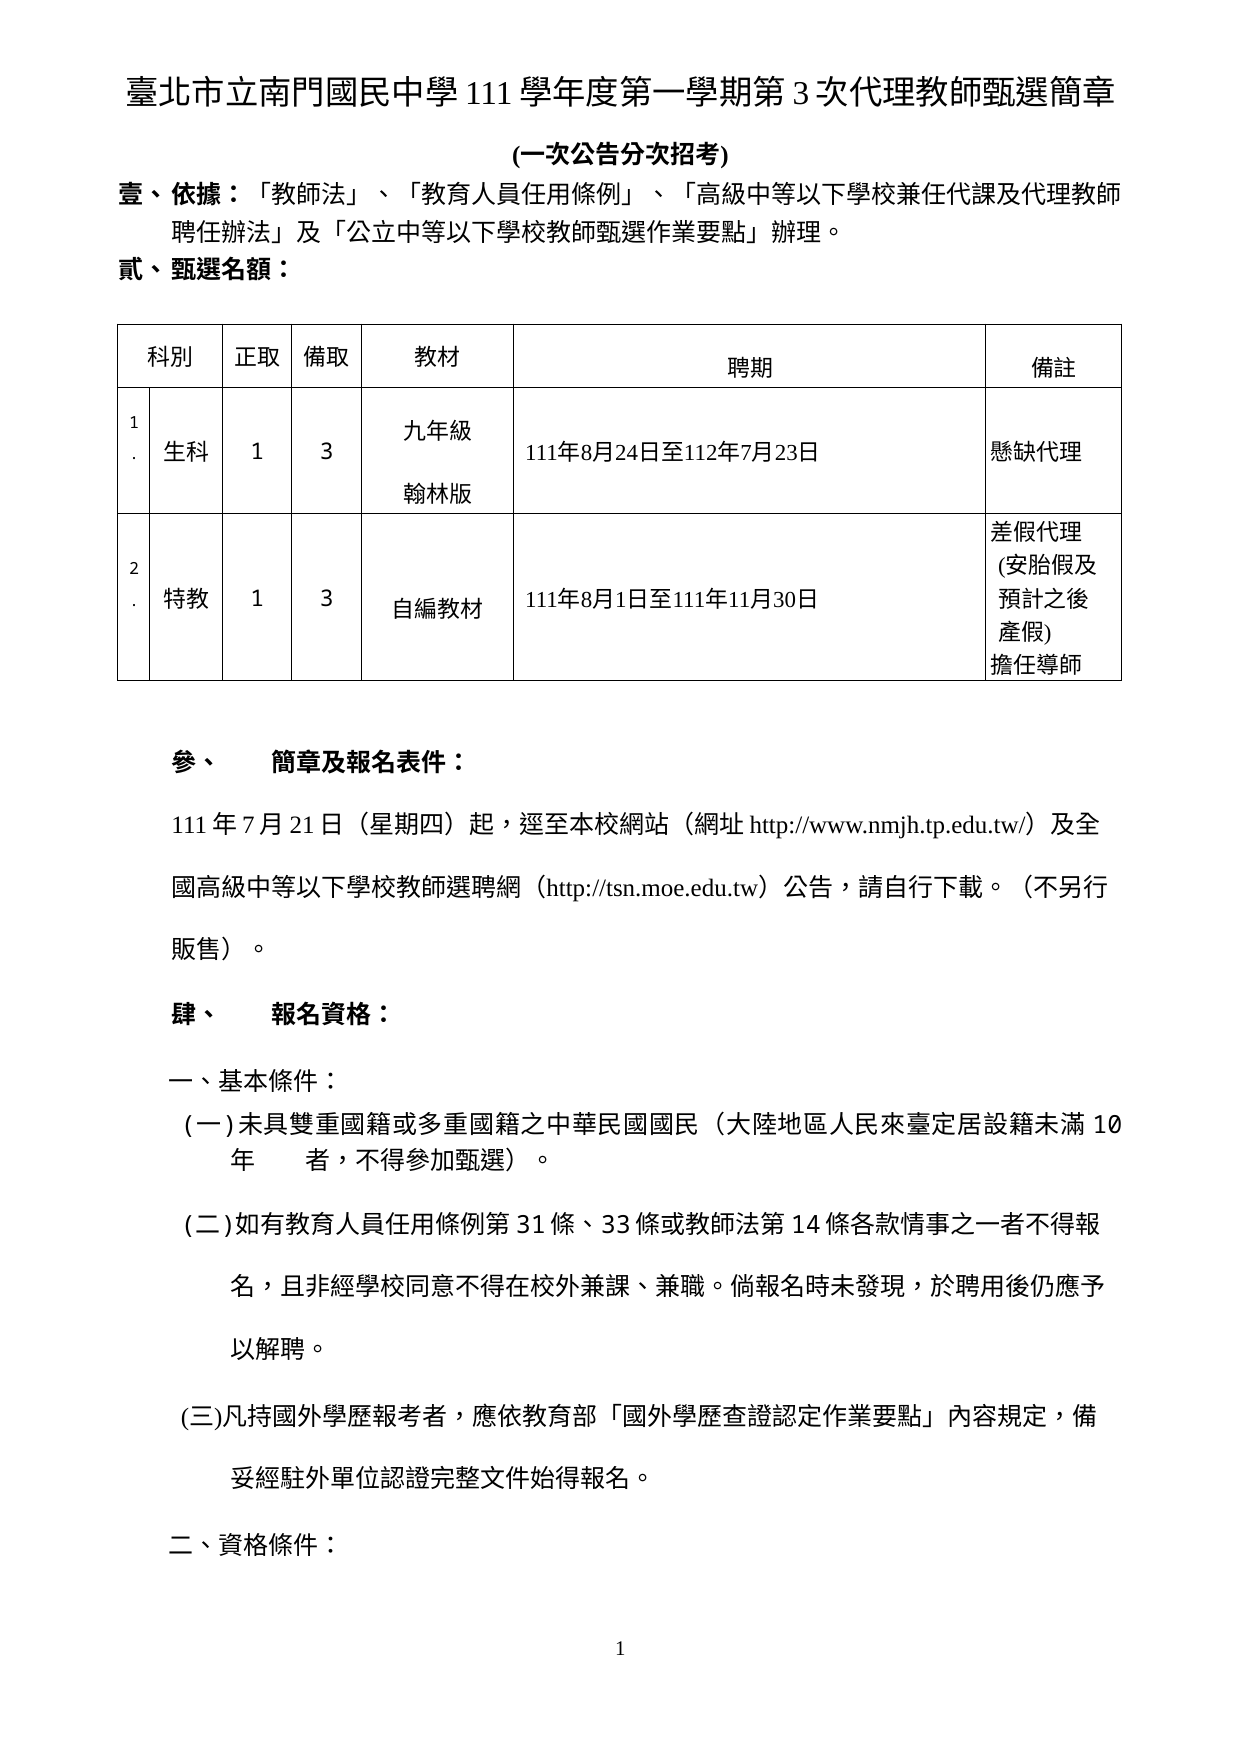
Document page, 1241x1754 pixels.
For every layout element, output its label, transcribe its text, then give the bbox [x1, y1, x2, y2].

table_cell 九年級 翰林版 [362, 388, 513, 513]
table_cell 3 [292, 514, 361, 680]
table_header 正取 [223, 325, 291, 387]
table_cell 懸缺代理 [986, 388, 1121, 513]
table_header 科別 [118, 325, 222, 387]
table_cell 3 [292, 388, 361, 513]
table_header 備註 [986, 325, 1121, 387]
table_cell 111年8月1日至111年11月30日 [514, 514, 985, 680]
table_cell 1 [223, 514, 291, 680]
text (三)凡持國外學歷報考者，應依教育部「國外學歷查證認定作業要點」內容規定，備妥經駐外單位認證完整文件始得報名。 [181, 1372, 1122, 1497]
list 簡章及報名表件： 111年7月21日（星期四）起，逕至本校網站（網址http://www.nmjh.tp.edu.tw/）及全國高級中等以下學校教師選聘網（http://tsn.moe.edu.tw）公告，請自行下載。（不另行販售）。 [171, 719, 1122, 969]
table_cell [118, 388, 149, 513]
table_cell 特教 [150, 514, 222, 680]
table_cell 111年8月24日至112年7月23日 [514, 388, 985, 513]
list 報名資格： [171, 971, 1122, 1033]
text 一、基本條件： [168, 1037, 1122, 1100]
text 臺北市立南門國民中學111學年度第一學期第3次代理教師甄選簡章 [118, 48, 1122, 111]
text (一)未具雙重國籍或多重國籍之中華民國國民（大陸地區人民來臺定居設籍未滿10年 者，不得參加甄選）。 [181, 1104, 1122, 1177]
table_cell [118, 514, 149, 680]
table_cell 1 [223, 388, 291, 513]
text (二)如有教育人員任用條例第31條、33條或教師法第14條各款情事之一者不得報名，且非經學校同意不得在校外兼課、兼職。倘報名時未發現，於聘用後仍應予以解聘。 [181, 1181, 1122, 1368]
list 依據：「教師法」、「教育人員任用條例」、「高級中等以下學校兼任代課及代理教師聘任辦法」及「公立中等以下學校教師甄選作業要點」辦理。 [118, 173, 1122, 248]
text (一次公告分次招考) [118, 111, 1122, 173]
table_header 教材 [362, 325, 513, 387]
table_header 備取 [292, 325, 361, 387]
text 二、資格條件： [168, 1502, 1122, 1564]
table_cell 差假代理(安胎假及預計之後產假) 擔任導師 [986, 514, 1121, 680]
list 甄選名額： [118, 248, 1122, 286]
table_header 聘期 [514, 325, 985, 387]
table_cell 自編教材 [362, 514, 513, 680]
table_cell 生科 [150, 388, 222, 513]
